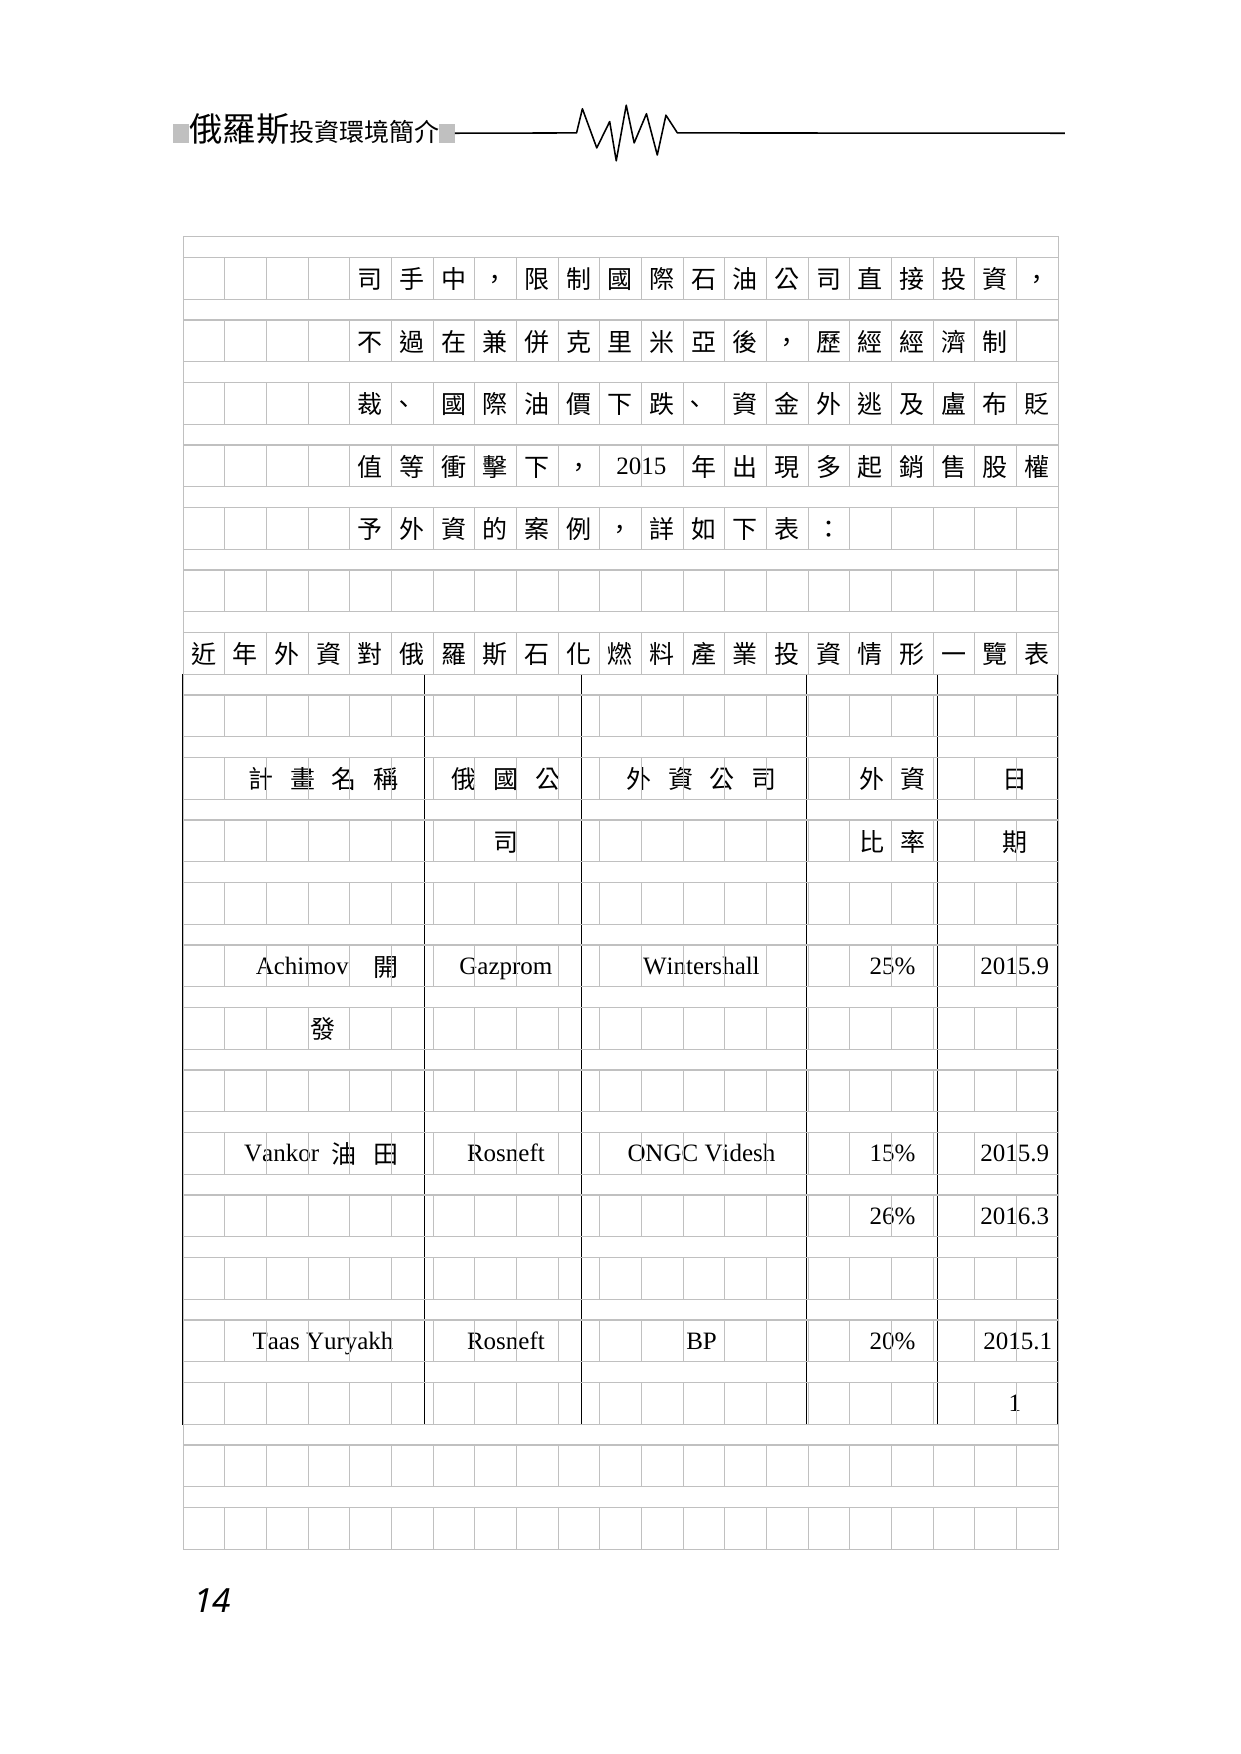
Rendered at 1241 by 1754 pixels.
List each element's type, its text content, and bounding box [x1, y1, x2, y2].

table_cell 20% [892, 1383, 933, 1424]
table_cell 2015.9 2016.3 [1017, 1196, 1057, 1236]
table_cell Taas Yuryakh [184, 1362, 424, 1382]
table_cell [642, 1321, 683, 1361]
table_header 外資公司 [642, 758, 683, 799]
table_cell ONGC Videsh [582, 1196, 599, 1236]
table_cell 15% 26% [892, 1133, 933, 1174]
table_cell Gazprom [425, 946, 433, 986]
table_header 外資比率 [892, 821, 933, 861]
table_cell 15% 26% [807, 1112, 937, 1132]
table_cell Taas Yuryakh [350, 1321, 391, 1361]
table_cell 15% 26% [850, 1196, 891, 1236]
table_header 俄國公司 [475, 821, 516, 861]
table_cell Taas Yuryakh [392, 1383, 424, 1424]
table_header 計畫名稱 [184, 675, 424, 694]
table_header 計畫名稱 [184, 696, 224, 736]
table_cell Rosneft [434, 1196, 474, 1236]
table_cell Rosneft [425, 1071, 433, 1111]
table_cell [767, 1258, 806, 1299]
table_header 俄國公司 [434, 696, 474, 736]
table_cell Gazprom [434, 1008, 474, 1049]
table_cell Rosneft [475, 1196, 516, 1236]
table_cell 25% [892, 1008, 933, 1049]
table_header 日期 [1017, 758, 1057, 799]
table_header 外資公司 [767, 758, 806, 799]
table_header 外資公司 [684, 696, 724, 736]
table_header 俄國公司 [434, 758, 474, 799]
table_header 外資公司 [725, 696, 766, 736]
table_cell Achimov開發 [184, 987, 424, 1007]
table_cell Achimov開發 [184, 862, 424, 882]
text 羅 [434, 633, 474, 674]
table_cell Taas Yuryakh [309, 1321, 349, 1361]
table_cell Achimov開發 [184, 1008, 224, 1049]
table_cell 2015.11 [1017, 1258, 1057, 1299]
table_cell Rosneft [425, 1050, 581, 1069]
table_header 計畫名稱 [392, 821, 424, 861]
table_header 日期 [975, 758, 1016, 799]
table_cell ONGC Videsh [767, 1071, 806, 1111]
table_cell [600, 1383, 641, 1424]
table_cell Wintershall [684, 1008, 724, 1049]
table_header 計畫名稱 [392, 696, 424, 736]
table_cell 20% [850, 1258, 891, 1299]
table_cell Rosneft [425, 1362, 581, 1382]
table_cell 20% [807, 1237, 937, 1257]
table_header 外資比率 [807, 800, 937, 819]
table_cell Rosneft [425, 1112, 581, 1132]
table_cell Gazprom [475, 1008, 516, 1049]
table_cell Achimov開發 [309, 946, 349, 986]
table_cell Wintershall [725, 883, 766, 924]
table_cell Wintershall [767, 1008, 806, 1049]
table_header 計畫名稱 [184, 821, 224, 861]
table_cell ONGC Videsh [684, 1196, 724, 1236]
table_header 外資公司 [684, 821, 724, 861]
table_cell 2015.11 [938, 1362, 1057, 1382]
table_header 外資公司 [600, 696, 641, 736]
table_cell 20% [809, 1383, 849, 1424]
table_header 計畫名稱 [309, 696, 349, 736]
table_header 俄國公司 [517, 758, 558, 799]
table_cell Taas Yuryakh [350, 1258, 391, 1299]
table_cell ONGC Videsh [642, 1133, 683, 1174]
table_cell Taas Yuryakh [225, 1321, 266, 1361]
table_header 外資公司 [767, 696, 806, 736]
table_cell Vankor油田 [267, 1071, 308, 1111]
text 俄羅斯的石油產業集中在數家國內公司手中，限制國際石油公司直接投資，不過在兼併克里米亞後，歷經經濟制裁、國際油價下跌、資金外逃及盧布貶值等衝擊下，2015年出現多起銷售股權予外資的案例，詳如下表： [330, 487, 1058, 507]
table_cell 25% [807, 862, 937, 882]
table_header 計畫名稱 [350, 696, 391, 736]
table_header 計畫名稱 [184, 758, 224, 799]
table_header 外資公司 [725, 758, 766, 799]
table_cell 15% 26% [809, 1133, 849, 1174]
table_cell Achimov開發 [350, 1008, 391, 1049]
table_cell Wintershall [582, 883, 599, 924]
table_cell 2015.9 2016.3 [1017, 1071, 1057, 1111]
table_cell 2015.9 2016.3 [975, 1196, 1016, 1236]
table_cell 2015.11 [975, 1383, 1016, 1424]
table_cell Achimov開發 [267, 946, 308, 986]
table_header 計畫名稱 [184, 737, 424, 757]
table_cell 2015.9 2016.3 [1017, 1133, 1057, 1174]
table_cell 2015.9 2016.3 [938, 1050, 1057, 1069]
table_cell Gazprom [425, 1008, 433, 1049]
table_cell 2015.9 2016.3 [938, 1071, 974, 1111]
table_cell Achimov開發 [267, 883, 308, 924]
table_cell Rosneft [559, 1196, 581, 1236]
table_cell 2015.9 2016.3 [938, 1133, 974, 1174]
table_cell Vankor油田 [184, 1071, 224, 1111]
table_cell [582, 1237, 806, 1257]
table_cell Rosneft [559, 1071, 581, 1111]
table_cell Taas Yuryakh [267, 1383, 308, 1424]
table_cell Wintershall [582, 925, 806, 944]
table_header 外資比率 [850, 758, 891, 799]
table_cell Rosneft [475, 1321, 516, 1361]
table_cell Achimov開發 [225, 1008, 266, 1049]
table_header 計畫名稱 [392, 758, 424, 799]
table_cell Taas Yuryakh [225, 1258, 266, 1299]
text 覽 [975, 633, 1016, 674]
table_cell Taas Yuryakh [309, 1383, 349, 1424]
table_cell 2015.11 [938, 1258, 974, 1299]
table_cell Wintershall [600, 883, 641, 924]
table_cell ONGC Videsh [725, 1196, 766, 1236]
table_cell Wintershall [725, 946, 766, 986]
table_cell 25% [807, 987, 937, 1007]
text 化 [559, 633, 599, 674]
table_cell Vankor油田 [184, 1112, 424, 1132]
table_cell Achimov開發 [392, 946, 424, 986]
table_cell [725, 1321, 766, 1361]
table_cell Rosneft [475, 1258, 516, 1299]
table_cell [582, 1300, 806, 1319]
table_cell Rosneft [434, 1383, 474, 1424]
table_cell ONGC Videsh [582, 1071, 599, 1111]
table_cell [684, 1383, 724, 1424]
text 業 [725, 633, 766, 674]
table_header 外資比率 [809, 821, 849, 861]
table_cell ONGC Videsh [642, 1196, 683, 1236]
table_cell 15% 26% [892, 1196, 933, 1236]
table_cell Rosneft [425, 1321, 433, 1361]
text 近 [184, 633, 224, 674]
table_cell Wintershall [600, 946, 641, 986]
table_cell Taas Yuryakh [225, 1383, 266, 1424]
table_cell Achimov開發 [392, 883, 424, 924]
table_cell Gazprom [434, 883, 474, 924]
table_cell 2015.11 [938, 1383, 974, 1424]
text 形 [892, 633, 933, 674]
table_cell 25% [809, 1008, 849, 1049]
table_cell 2015.11 [938, 1237, 1057, 1257]
table_cell 2015.9 [1017, 1008, 1057, 1049]
table_header 計畫名稱 [184, 800, 424, 819]
text 俄羅斯的石油產業集中在數家國內公司手中，限制國際石油公司直接投資，不過在兼併克里米亞後，歷經經濟制裁、國際油價下跌、資金外逃及盧布貶值等衝擊下，2015年出現多起銷售股權予外資的案例，詳如下表： [330, 425, 1058, 444]
table_cell 20% [809, 1258, 849, 1299]
table_cell Rosneft [425, 1258, 433, 1299]
table_cell 20% [850, 1321, 891, 1361]
table_cell Wintershall [684, 883, 724, 924]
table_cell Gazprom [425, 925, 581, 944]
text 投 [767, 633, 808, 674]
table_header 俄國公司 [475, 758, 516, 799]
table_cell Vankor油田 [350, 1071, 391, 1111]
text 一 [934, 633, 974, 674]
table_cell 25% [892, 883, 933, 924]
table_cell 15% 26% [809, 1071, 849, 1111]
table_header 計畫名稱 [350, 821, 391, 861]
table_cell Achimov開發 [225, 946, 266, 986]
table_cell Vankor油田 [392, 1071, 424, 1111]
table_cell 2015.11 [1017, 1321, 1057, 1361]
table_header 外資公司 [600, 821, 641, 861]
table_cell [725, 1258, 766, 1299]
table_cell 2015.9 [938, 946, 974, 986]
text 資 [309, 633, 349, 674]
table_cell Rosneft [425, 1237, 581, 1257]
table_header 外資公司 [642, 821, 683, 861]
table_header 外資公司 [725, 821, 766, 861]
table_cell [642, 1258, 683, 1299]
table_cell Wintershall [582, 1008, 599, 1049]
table_cell 2015.9 2016.3 [975, 1071, 1016, 1111]
table_header 外資比率 [809, 696, 849, 736]
table_cell [767, 1321, 806, 1361]
table_cell Wintershall [582, 987, 806, 1007]
table_header 日期 [975, 696, 1016, 736]
text 俄羅斯的石油產業集中在數家國內公司手中，限制國際石油公司直接投資，不過在兼併克里米亞後，歷經經濟制裁、國際油價下跌、資金外逃及盧布貶值等衝擊下，2015年出現多起銷售股權予外資的案例，詳如下表： [330, 362, 1058, 382]
table_cell Taas Yuryakh [392, 1321, 424, 1361]
table_cell ONGC Videsh [684, 1071, 724, 1111]
table_cell 20% [892, 1258, 933, 1299]
table_header 外資比率 [809, 758, 849, 799]
table_cell 2015.9 [938, 1008, 974, 1049]
table_cell Rosneft [559, 1321, 581, 1361]
text 外 [267, 633, 308, 674]
table_header 俄國公司 [425, 800, 581, 819]
table_cell Gazprom [434, 946, 474, 986]
table_cell 2015.9 [938, 987, 1057, 1007]
table_cell Taas Yuryakh [184, 1321, 224, 1361]
table_cell Achimov開發 [225, 883, 266, 924]
table_header 外資比率 [807, 675, 937, 694]
text 對 [350, 633, 391, 674]
table_header 外資公司 [684, 758, 724, 799]
table_cell 2015.9 2016.3 [975, 1133, 1016, 1174]
table_header 計畫名稱 [267, 758, 308, 799]
table_cell 25% [809, 946, 849, 986]
table_cell Achimov開發 [309, 1008, 349, 1049]
table_cell 2015.9 2016.3 [938, 1112, 1057, 1132]
table_cell Vankor油田 [184, 1196, 224, 1236]
table_cell Taas Yuryakh [309, 1258, 349, 1299]
table_cell Gazprom [559, 946, 581, 986]
table_cell 25% [850, 946, 891, 986]
text 情 [850, 633, 891, 674]
table_cell Rosneft [475, 1383, 516, 1424]
text [184, 612, 1058, 632]
text 俄羅斯的石油產業集中在數家國內公司手中，限制國際石油公司直接投資，不過在兼併克里米亞後，歷經經濟制裁、國際油價下跌、資金外逃及盧布貶值等衝擊下，2015年出現多起銷售股權予外資的案例，詳如下表： [330, 300, 1058, 319]
table_cell Rosneft [475, 1071, 516, 1111]
table_cell Rosneft [559, 1383, 581, 1424]
text 燃 [600, 633, 641, 674]
table_cell Taas Yuryakh [350, 1383, 391, 1424]
text 石 [517, 633, 558, 674]
table_cell Wintershall [642, 883, 683, 924]
table_cell Vankor油田 [267, 1196, 308, 1236]
table_cell Achimov開發 [392, 1008, 424, 1049]
table_cell Rosneft [425, 1133, 433, 1174]
table_header 俄國公司 [425, 821, 433, 861]
table_cell Gazprom [517, 883, 558, 924]
table_cell [642, 1383, 683, 1424]
table_header 日期 [1008, 771, 1016, 777]
table_cell Taas Yuryakh [184, 1237, 424, 1257]
table_cell ONGC Videsh [684, 1133, 724, 1174]
table_header 計畫名稱 [309, 821, 349, 861]
table_cell ONGC Videsh [767, 1196, 806, 1236]
table_header 外資公司 [767, 821, 806, 861]
table_cell Gazprom [425, 987, 581, 1007]
table_cell Gazprom [517, 1008, 558, 1049]
text 表 [1017, 633, 1058, 674]
table_cell Rosneft [425, 1383, 433, 1424]
table_header 日期 [938, 675, 1057, 694]
table_cell 2015.9 [938, 862, 1057, 882]
table_cell Taas Yuryakh [267, 1321, 308, 1361]
table_cell Wintershall [767, 883, 806, 924]
table_cell Achimov開發 [350, 946, 391, 986]
table_cell 2015.9 [975, 946, 1016, 986]
table_cell Wintershall [600, 1008, 641, 1049]
table_cell Gazprom [425, 883, 433, 924]
table_header 俄國公司 [517, 696, 558, 736]
table_header 日期 [938, 737, 1057, 757]
table_header 日期 [1017, 821, 1057, 861]
table_cell Rosneft [434, 1258, 474, 1299]
table_header 俄國公司 [434, 821, 474, 861]
table_header 日期 [938, 758, 974, 799]
table_cell Achimov開發 [309, 883, 349, 924]
table_header 日期 [1008, 779, 1016, 786]
table_cell 2015.11 [975, 1321, 1016, 1361]
table_cell 15% 26% [850, 1133, 891, 1174]
table_cell 2015.9 2016.3 [938, 1196, 974, 1236]
table_cell Vankor油田 [392, 1133, 424, 1174]
table_cell 25% [807, 925, 937, 944]
table_cell Rosneft [517, 1321, 558, 1361]
table_cell Vankor油田 [225, 1133, 266, 1174]
table_cell Rosneft [517, 1258, 558, 1299]
table_cell Rosneft [559, 1258, 581, 1299]
table_cell [725, 1383, 766, 1424]
table_cell Gazprom [559, 1008, 581, 1049]
table_header 俄國公司 [475, 696, 516, 736]
table_cell Rosneft [517, 1133, 558, 1174]
text 產 [684, 633, 724, 674]
table_header 日期 [975, 821, 1016, 861]
table_cell Vankor油田 [184, 1175, 424, 1194]
table_cell [582, 1383, 599, 1424]
table_header 計畫名稱 [225, 696, 266, 736]
table_cell Vankor油田 [184, 1133, 224, 1174]
table_cell Vankor油田 [309, 1196, 349, 1236]
text 資 [809, 633, 849, 674]
table_cell ONGC Videsh [642, 1071, 683, 1111]
table_header 外資公司 [582, 758, 599, 799]
table_cell Vankor油田 [225, 1196, 266, 1236]
table_cell [600, 1321, 641, 1361]
table_cell [684, 1258, 724, 1299]
table_header 外資公司 [582, 696, 599, 736]
table_cell Rosneft [425, 1175, 581, 1194]
table_header 日期 [938, 800, 1057, 819]
table_header 俄國公司 [517, 821, 558, 861]
table_cell [582, 1258, 599, 1299]
table_cell 2015.9 [975, 1008, 1016, 1049]
table_header 日期 [938, 696, 974, 736]
table_header 外資比率 [850, 696, 891, 736]
table_cell 2015.11 [975, 1258, 1016, 1299]
table_cell Taas Yuryakh [392, 1258, 424, 1299]
table_header 外資比率 [850, 821, 891, 861]
table_cell 15% 26% [807, 1050, 937, 1069]
table_cell Gazprom [475, 883, 516, 924]
table_cell Wintershall [684, 946, 724, 986]
table_cell 25% [850, 1008, 891, 1049]
table_cell 2015.9 [1017, 946, 1057, 986]
table_cell 20% [850, 1383, 891, 1424]
table_header 俄國公司 [425, 675, 581, 694]
table_cell Taas Yuryakh [267, 1258, 308, 1299]
table_cell Rosneft [434, 1071, 474, 1111]
table_cell 20% [807, 1300, 937, 1319]
table_cell Achimov開發 [267, 1008, 308, 1049]
table_header 外資公司 [642, 696, 683, 736]
table_header 俄國公司 [559, 821, 581, 861]
table_cell BP [684, 1321, 724, 1361]
table_cell 25% [892, 946, 933, 986]
table_cell 2015.9 [975, 883, 1016, 924]
table_cell Taas Yuryakh [184, 1300, 424, 1319]
table_cell [600, 1258, 641, 1299]
table_header 俄國公司 [559, 758, 581, 799]
table_cell Rosneft [517, 1071, 558, 1111]
table_cell Vankor油田 [309, 1071, 349, 1111]
table_header 計畫名稱 [350, 758, 391, 799]
table_cell ONGC Videsh [582, 1112, 806, 1132]
table_header 外資比率 [892, 696, 933, 736]
table_cell Rosneft [434, 1133, 474, 1174]
table_cell 2015.9 [938, 883, 974, 924]
table_cell Gazprom [517, 946, 558, 986]
table_cell Achimov開發 [350, 883, 391, 924]
table_cell ONGC Videsh [600, 1196, 641, 1236]
table_cell 25% [809, 883, 849, 924]
table_cell Taas Yuryakh [184, 1258, 224, 1299]
table_cell 2015.11 [938, 1321, 974, 1361]
table_cell Rosneft [475, 1133, 516, 1174]
table_cell 2015.9 [938, 925, 1057, 944]
table_cell Vankor油田 [225, 1071, 266, 1111]
table_cell [582, 1321, 599, 1361]
table_header 外資公司 [582, 675, 806, 694]
table_cell Vankor油田 [309, 1133, 349, 1174]
table_cell 20% [892, 1321, 933, 1361]
table_header 外資公司 [582, 800, 806, 819]
table_cell Rosneft [559, 1133, 581, 1174]
table_cell ONGC Videsh [600, 1071, 641, 1111]
text 斯 [475, 633, 516, 674]
table_cell 2015.9 [1017, 883, 1057, 924]
table_cell [582, 1362, 806, 1382]
table_cell Vankor油田 [392, 1196, 424, 1236]
table_cell ONGC Videsh [725, 1133, 766, 1174]
table_cell ONGC Videsh [767, 1133, 806, 1174]
table_cell Rosneft [434, 1321, 474, 1361]
table_cell 15% 26% [809, 1196, 849, 1236]
table_cell Rosneft [517, 1196, 558, 1236]
table_cell Achimov開發 [184, 925, 424, 944]
table_cell Wintershall [582, 862, 806, 882]
table_header 計畫名稱 [309, 758, 349, 799]
table_cell ONGC Videsh [725, 1071, 766, 1111]
table_cell 20% [809, 1321, 849, 1361]
table_header 外資公司 [582, 821, 599, 861]
table_cell Wintershall [642, 1008, 683, 1049]
table_cell ONGC Videsh [582, 1133, 599, 1174]
table_cell [767, 1383, 806, 1424]
table_header 外資公司 [600, 758, 641, 799]
table_header 日期 [938, 821, 974, 861]
table_cell Taas Yuryakh [184, 1383, 224, 1424]
table_header 外資比率 [807, 737, 937, 757]
table_cell Rosneft [425, 1196, 433, 1236]
table_cell 25% [850, 883, 891, 924]
table_cell 2015.9 2016.3 [938, 1175, 1057, 1194]
table_cell Vankor油田 [267, 1133, 308, 1174]
table_cell ONGC Videsh [582, 1050, 806, 1069]
table_cell Wintershall [767, 946, 806, 986]
table_cell Gazprom [475, 946, 516, 986]
text 料 [642, 633, 683, 674]
table_cell ONGC Videsh [582, 1175, 806, 1194]
table_cell 15% 26% [892, 1071, 933, 1111]
table_header 外資比率 [892, 758, 933, 799]
table_header 俄國公司 [497, 770, 514, 787]
table_cell Achimov開發 [184, 946, 224, 986]
table_header 外資公司 [582, 737, 806, 757]
table_header 計畫名稱 [267, 696, 308, 736]
table_cell Rosneft [517, 1383, 558, 1424]
text 俄羅斯的石油產業集中在數家國內公司手中，限制國際石油公司直接投資，不過在兼併克里米亞後，歷經經濟制裁、國際油價下跌、資金外逃及盧布貶值等衝擊下，2015年出現多起銷售股權予外資的案例，詳如下表： [330, 237, 1058, 257]
table_cell Vankor油田 [350, 1133, 391, 1174]
table_cell Gazprom [425, 862, 581, 882]
table_cell 15% 26% [850, 1071, 891, 1111]
table_cell ONGC Videsh [600, 1133, 641, 1174]
table_cell Vankor油田 [184, 1050, 424, 1069]
table_header 俄國公司 [559, 696, 581, 736]
table_cell 2015.11 [1017, 1383, 1057, 1424]
table_header 日期 [1017, 696, 1057, 736]
table_header 計畫名稱 [225, 821, 266, 861]
text 俄 [392, 633, 433, 674]
table_header 俄國公司 [425, 737, 581, 757]
table_header 計畫名稱 [225, 758, 266, 799]
table_cell Rosneft [425, 1300, 581, 1319]
table_cell Achimov開發 [184, 883, 224, 924]
table_header 俄國公司 [425, 758, 433, 799]
table_header 俄國公司 [425, 696, 433, 736]
table_cell Vankor油田 [350, 1196, 391, 1236]
table_header 計畫名稱 [267, 821, 308, 861]
table_cell 15% 26% [807, 1175, 937, 1194]
text 年 [225, 633, 266, 674]
table_cell 2015.11 [938, 1300, 1057, 1319]
table_cell Gazprom [559, 883, 581, 924]
table_cell Wintershall [642, 946, 683, 986]
table_cell Wintershall [582, 946, 599, 986]
table_cell Wintershall [725, 1008, 766, 1049]
table_cell 20% [807, 1362, 937, 1382]
